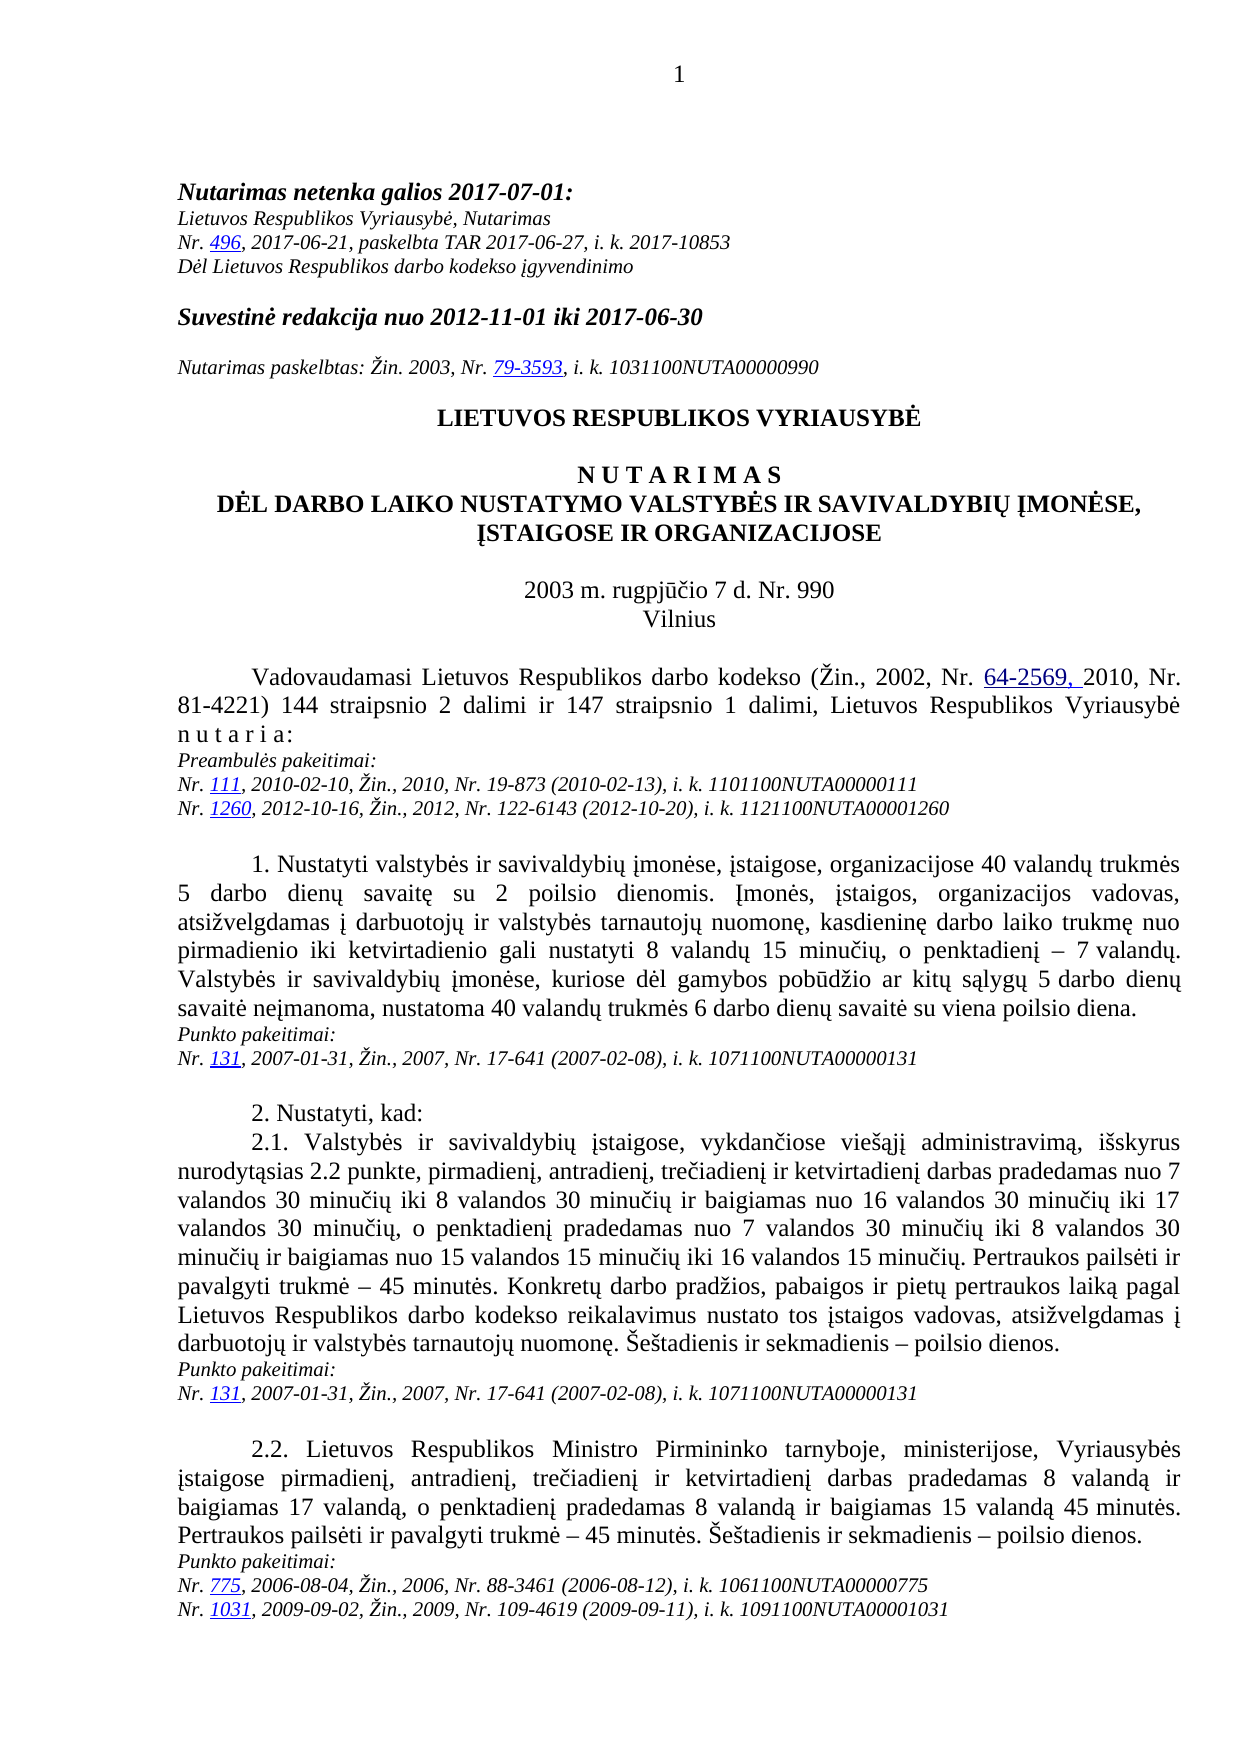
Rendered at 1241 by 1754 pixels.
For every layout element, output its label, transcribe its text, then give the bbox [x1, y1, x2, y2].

text Dėl Lietuvos Respublikos darbo kodekso įgyvendinimo [177, 254, 1181, 278]
text Nr. 496, 2017-06-21, paskelbta TAR 2017-06-27, i. k. 2017-10853 [177, 230, 1181, 254]
text Nr. 1260, 2012-10-16, Žin., 2012, Nr. 122-6143 (2012-10-20), i. k. 1121100NUTA00001260 [177, 796, 1181, 820]
text 2.1. Valstybės ir savivaldybių įstaigose, vykdančiose viešąjį administravimą, išskyrus nurodytąsias 2.2 punkte, pirmadienį, antradienį, trečiadienį ir ketvirtadienį darbas pradedamas nuo 7 valandos 30 minučių iki 8 valandos 30 minučių ir baigiamas nuo 16 valandos 30 minučių iki 17 valandos 30 minučių, o penktadienį pradedamas nuo 7 valandos 30 minučių iki 8 valandos 30 minučių ir baigiamas nuo 15 valandos 15 minučių iki 16 valandos 15 minučių. Pertraukos pailsėti ir pavalgyti trukmė – 45 minutės. Konkretų darbo pradžios, pabaigos ir pietų pertraukos laiką pagal Lietuvos Respublikos darbo kodekso reikalavimus nustato tos įstaigos vadovas, atsižvelgdamas į darbuotojų ir valstybės tarnautojų nuomonę. Šeštadienis ir sekmadienis – poilsio dienos. [177, 1127, 1181, 1357]
text Lietuvos Respublikos Vyriausybė, Nutarimas [177, 206, 1181, 230]
text Nr. 131, 2007-01-31, Žin., 2007, Nr. 17-641 (2007-02-08), i. k. 1071100NUTA00000131 [177, 1381, 1181, 1405]
text Punkto pakeitimai: [177, 1357, 1181, 1381]
text Suvestinė redakcija nuo 2012-11-01 iki 2017-06-30 [177, 302, 1181, 331]
text 2003 m. rugpjūčio 7 d. Nr. 990 [177, 576, 1181, 604]
text Nr. 775, 2006-08-04, Žin., 2006, Nr. 88-3461 (2006-08-12), i. k. 1061100NUTA00000775 [177, 1573, 1181, 1597]
text 2. Nustatyti, kad: [177, 1098, 1181, 1127]
text Preambulės pakeitimai: [177, 748, 1181, 772]
text Nr. 1031, 2009-09-02, Žin., 2009, Nr. 109-4619 (2009-09-11), i. k. 1091100NUTA00001031 [177, 1597, 1181, 1621]
text LIETUVOS RESPUBLIKOS VYRIAUSYBĖ [177, 403, 1181, 432]
text Nutarimas paskelbtas: Žin. 2003, Nr. 79-3593, i. k. 1031100NUTA00000990 [177, 355, 1181, 379]
text Vilnius [177, 604, 1181, 633]
text Nutarimas netenka galios 2017-07-01: [177, 177, 1181, 206]
text Nr. 111, 2010-02-10, Žin., 2010, Nr. 19-873 (2010-02-13), i. k. 1101100NUTA00000111 [177, 772, 1181, 796]
text Punkto pakeitimai: [177, 1549, 1181, 1573]
text N U T A R I M A S [177, 461, 1181, 489]
text 2.2. Lietuvos Respublikos Ministro Pirmininko tarnyboje, ministerijose, Vyriausybės įstaigose pirmadienį, antradienį, trečiadienį ir ketvirtadienį darbas pradedamas 8 valandą ir baigiamas 17 valandą, o penktadienį pradedamas 8 valandą ir baigiamas 15 valandą 45 minutės. Pertraukos pailsėti ir pavalgyti trukmė – 45 minutės. Šeštadienis ir sekmadienis – poilsio dienos. [177, 1434, 1181, 1549]
text Vadovaudamasi Lietuvos Respublikos darbo kodekso (Žin., 2002, Nr. 64-2569, 2010, Nr. 81-4221) 144 straipsnio 2 dalimi ir 147 straipsnio 1 dalimi, Lietuvos Respublikos Vyriausybė nutaria: [177, 662, 1181, 748]
text Nr. 131, 2007-01-31, Žin., 2007, Nr. 17-641 (2007-02-08), i. k. 1071100NUTA00000131 [177, 1046, 1181, 1070]
text Punkto pakeitimai: [177, 1022, 1181, 1046]
text 1. Nustatyti valstybės ir savivaldybių įmonėse, įstaigose, organizacijose 40 valandų trukmės 5 darbo dienų savaitę su 2 poilsio dienomis. Įmonės, įstaigos, organizacijos vadovas, atsižvelgdamas į darbuotojų ir valstybės tarnautojų nuomonę, kasdieninę darbo laiko trukmę nuo pirmadienio iki ketvirtadienio gali nustatyti 8 valandų 15 minučių, o penktadienį – 7 valandų. Valstybės ir savivaldybių įmonėse, kuriose dėl gamybos pobūdžio ar kitų sąlygų 5 darbo dienų savaitė neįmanoma, nustatoma 40 valandų trukmės 6 darbo dienų savaitė su viena poilsio diena. [177, 849, 1181, 1022]
text DĖL DARBO LAIKO NUSTATYMO VALSTYBĖS IR SAVIVALDYBIŲ ĮMONĖSE, ĮSTAIGOSE IR ORGANIZACIJOSE [177, 489, 1181, 547]
